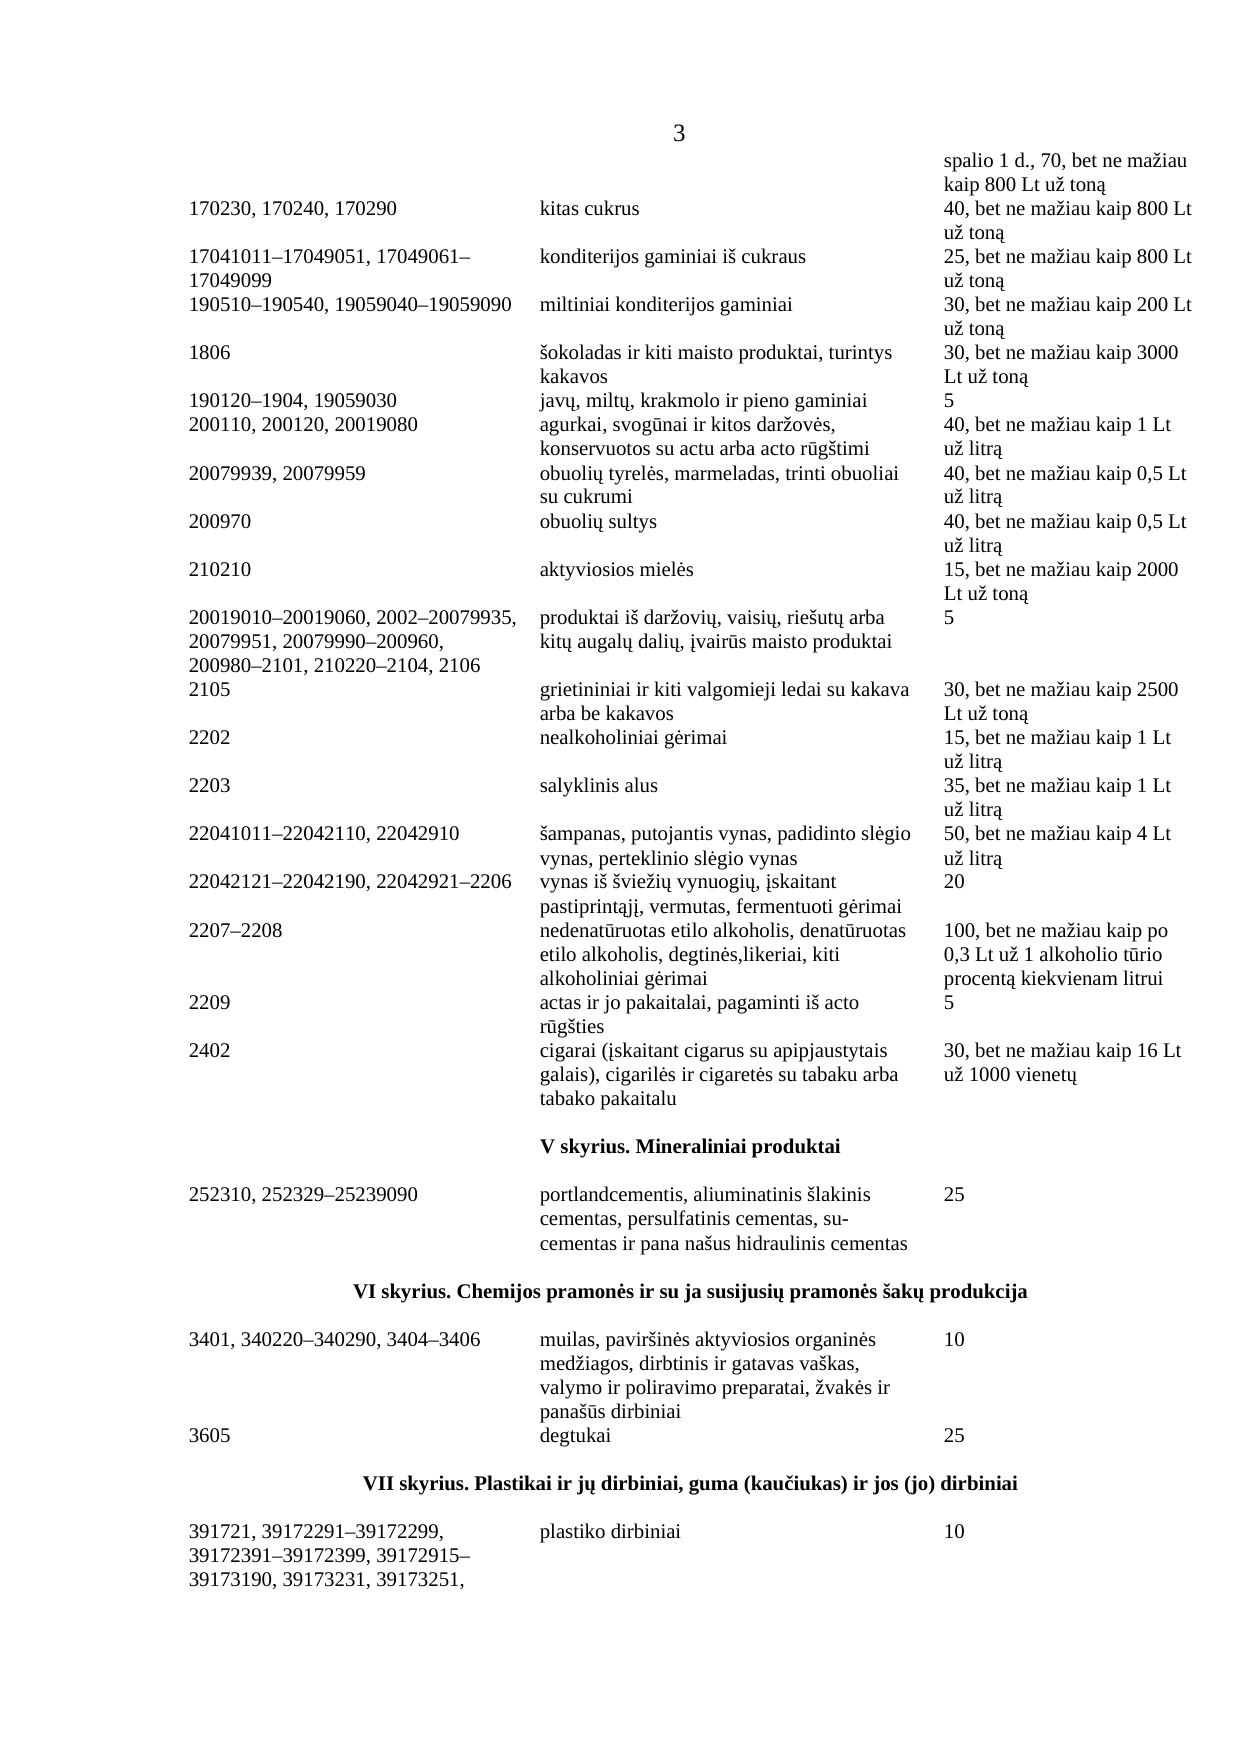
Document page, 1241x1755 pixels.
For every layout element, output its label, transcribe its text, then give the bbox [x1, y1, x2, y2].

table_cell [528, 1495, 932, 1519]
table_cell [933, 1255, 1204, 1278]
table_cell kitas cukrus [528, 196, 932, 244]
table_cell VI skyrius. Chemijos pramonės ir su ja susijusių pramonės šakų produkcija [177, 1279, 1204, 1303]
table_cell javų, miltų, krakmolo ir pieno gaminiai [528, 388, 932, 412]
table_cell 200110, 200120, 20019080 [177, 412, 528, 460]
table_cell 190120–1904, 19059030 [177, 388, 528, 412]
table_cell 10 [933, 1519, 1204, 1591]
table_cell [177, 1255, 528, 1278]
table_cell [933, 1303, 1204, 1327]
table_cell nedenatūruotas etilo alkoholis, denatūruotas etilo alkoholis, degtinės,likeriai, kiti alkoholiniai gėrimai [528, 918, 932, 990]
table_cell [177, 1303, 528, 1327]
table_cell 22041011–22042110, 22042910 [177, 821, 528, 869]
table_cell 35, bet ne mažiau kaip 1 Lt už litrą [933, 773, 1204, 821]
table_cell šampanas, putojantis vynas, padidinto slėgio vynas, perteklinio slėgio vynas [528, 821, 932, 869]
table_cell 170230, 170240, 170290 [177, 196, 528, 244]
table_cell 3401, 340220–340290, 3404–3406 [177, 1327, 528, 1423]
table_cell [933, 1110, 1204, 1134]
table_cell 2207–2208 [177, 918, 528, 990]
table_cell degtukai [528, 1423, 932, 1447]
table_cell 40, bet ne mažiau kaip 0,5 Lt už litrą [933, 509, 1204, 557]
table_cell 30, bet ne mažiau kaip 200 Lt už toną [933, 292, 1204, 340]
table_cell 2202 [177, 725, 528, 773]
table_cell [177, 1110, 528, 1134]
table_cell produktai iš daržovių, vaisių, riešutų arba kitų augalų dalių, įvairūs maisto produktai [528, 605, 932, 677]
table_cell [528, 1110, 932, 1134]
table_cell 2203 [177, 773, 528, 821]
table_cell [933, 1495, 1204, 1519]
table_cell 20019010–20019060, 2002–20079935, 20079951, 20079990–200960, 200980–2101, 210220–2104, 2106 [177, 605, 528, 677]
table_cell muilas, paviršinės aktyviosios organinės medžiagos, dirbtinis ir gatavas vaškas, valymo ir poliravimo preparatai, žvakės ir panašūs dirbiniai [528, 1327, 932, 1423]
table_cell [933, 1158, 1204, 1182]
table_cell 20079939, 20079959 [177, 460, 528, 508]
table_cell konditerijos gaminiai iš cukraus [528, 244, 932, 292]
table_cell 22042121–22042190, 22042921–2206 [177, 870, 528, 918]
table_cell 2105 [177, 677, 528, 725]
table_cell miltiniai konditerijos gaminiai [528, 292, 932, 340]
table_cell 25 [933, 1423, 1204, 1447]
table_cell [528, 1255, 932, 1278]
table_cell 25, bet ne mažiau kaip 800 Lt už toną [933, 244, 1204, 292]
table_cell 15, bet ne mažiau kaip 1 Lt už litrą [933, 725, 1204, 773]
table_cell 10 [933, 1327, 1204, 1423]
table_cell portlandcementis, aliuminatinis šlakinis cementas, persulfatinis cementas, su- cementas ir pana našus hidraulinis cementas [528, 1182, 932, 1254]
table_cell 2402 [177, 1038, 528, 1110]
table_cell 100, bet ne mažiau kaip po 0,3 Lt už 1 alkoholio tūrio procentą kiekvienam litrui [933, 918, 1204, 990]
table_cell 5 [933, 990, 1204, 1038]
table_cell [528, 148, 932, 196]
table_cell 2209 [177, 990, 528, 1038]
table_cell 3605 [177, 1423, 528, 1447]
table_cell obuolių sultys [528, 509, 932, 557]
table_cell 40, bet ne mažiau kaip 0,5 Lt už litrą [933, 460, 1204, 508]
table_cell [177, 1158, 528, 1182]
table_cell [177, 148, 528, 196]
table_cell agurkai, svogūnai ir kitos daržovės, konservuotos su actu arba acto rūgštimi [528, 412, 932, 460]
table_cell [528, 1303, 932, 1327]
table_cell 40, bet ne mažiau kaip 1 Lt už litrą [933, 412, 1204, 460]
table_cell 25 [933, 1182, 1204, 1254]
table_cell 30, bet ne mažiau kaip 3000 Lt už toną [933, 340, 1204, 388]
table_cell nealkoholiniai gėrimai [528, 725, 932, 773]
table_cell 50, bet ne mažiau kaip 4 Lt už litrą [933, 821, 1204, 869]
table_cell VII skyrius. Plastikai ir jų dirbiniai, guma (kaučiukas) ir jos (jo) dirbiniai [177, 1471, 1204, 1495]
table_cell 30, bet ne mažiau kaip 2500 Lt už toną [933, 677, 1204, 725]
table_cell spalio 1 d., 70, bet ne mažiau kaip 800 Lt už toną [933, 148, 1204, 196]
table_cell V skyrius. Mineraliniai produktai [177, 1134, 1204, 1158]
table_cell grietininiai ir kiti valgomieji ledai su kakava arba be kakavos [528, 677, 932, 725]
table_cell 391721, 39172291–39172299, 39172391–39172399, 39172915–39173190, 39173231, 39173251, [177, 1519, 528, 1591]
table_cell 252310, 252329–25239090 [177, 1182, 528, 1254]
table_cell 20 [933, 870, 1204, 918]
table_cell šokoladas ir kiti maisto produktai, turintys kakavos [528, 340, 932, 388]
table_cell 15, bet ne mažiau kaip 2000 Lt už toną [933, 557, 1204, 605]
table_cell [177, 1495, 528, 1519]
table_cell cigarai (įskaitant cigarus su apipjaustytais galais), cigarilės ir cigaretės su tabaku arba tabako pakaitalu [528, 1038, 932, 1110]
table_cell 200970 [177, 509, 528, 557]
table_cell vynas iš šviežių vynuogių, įskaitant pastiprintąjį, vermutas, fermentuoti gėrimai [528, 870, 932, 918]
table_cell actas ir jo pakaitalai, pagaminti iš acto rūgšties [528, 990, 932, 1038]
table_cell 5 [933, 605, 1204, 677]
table_cell plastiko dirbiniai [528, 1519, 932, 1591]
table_cell 40, bet ne mažiau kaip 800 Lt už toną [933, 196, 1204, 244]
table_cell [933, 1447, 1204, 1471]
table_cell 17041011–17049051, 17049061–17049099 [177, 244, 528, 292]
table_cell 1806 [177, 340, 528, 388]
table_cell salyklinis alus [528, 773, 932, 821]
table_cell [177, 1447, 528, 1471]
table_cell [528, 1447, 932, 1471]
table_cell 30, bet ne mažiau kaip 16 Lt už 1000 vienetų [933, 1038, 1204, 1110]
table_cell 210210 [177, 557, 528, 605]
table_cell 190510–190540, 19059040–19059090 [177, 292, 528, 340]
table_cell 5 [933, 388, 1204, 412]
table_cell obuolių tyrelės, marmeladas, trinti obuoliai su cukrumi [528, 460, 932, 508]
table_cell [528, 1158, 932, 1182]
table_cell aktyviosios mielės [528, 557, 932, 605]
